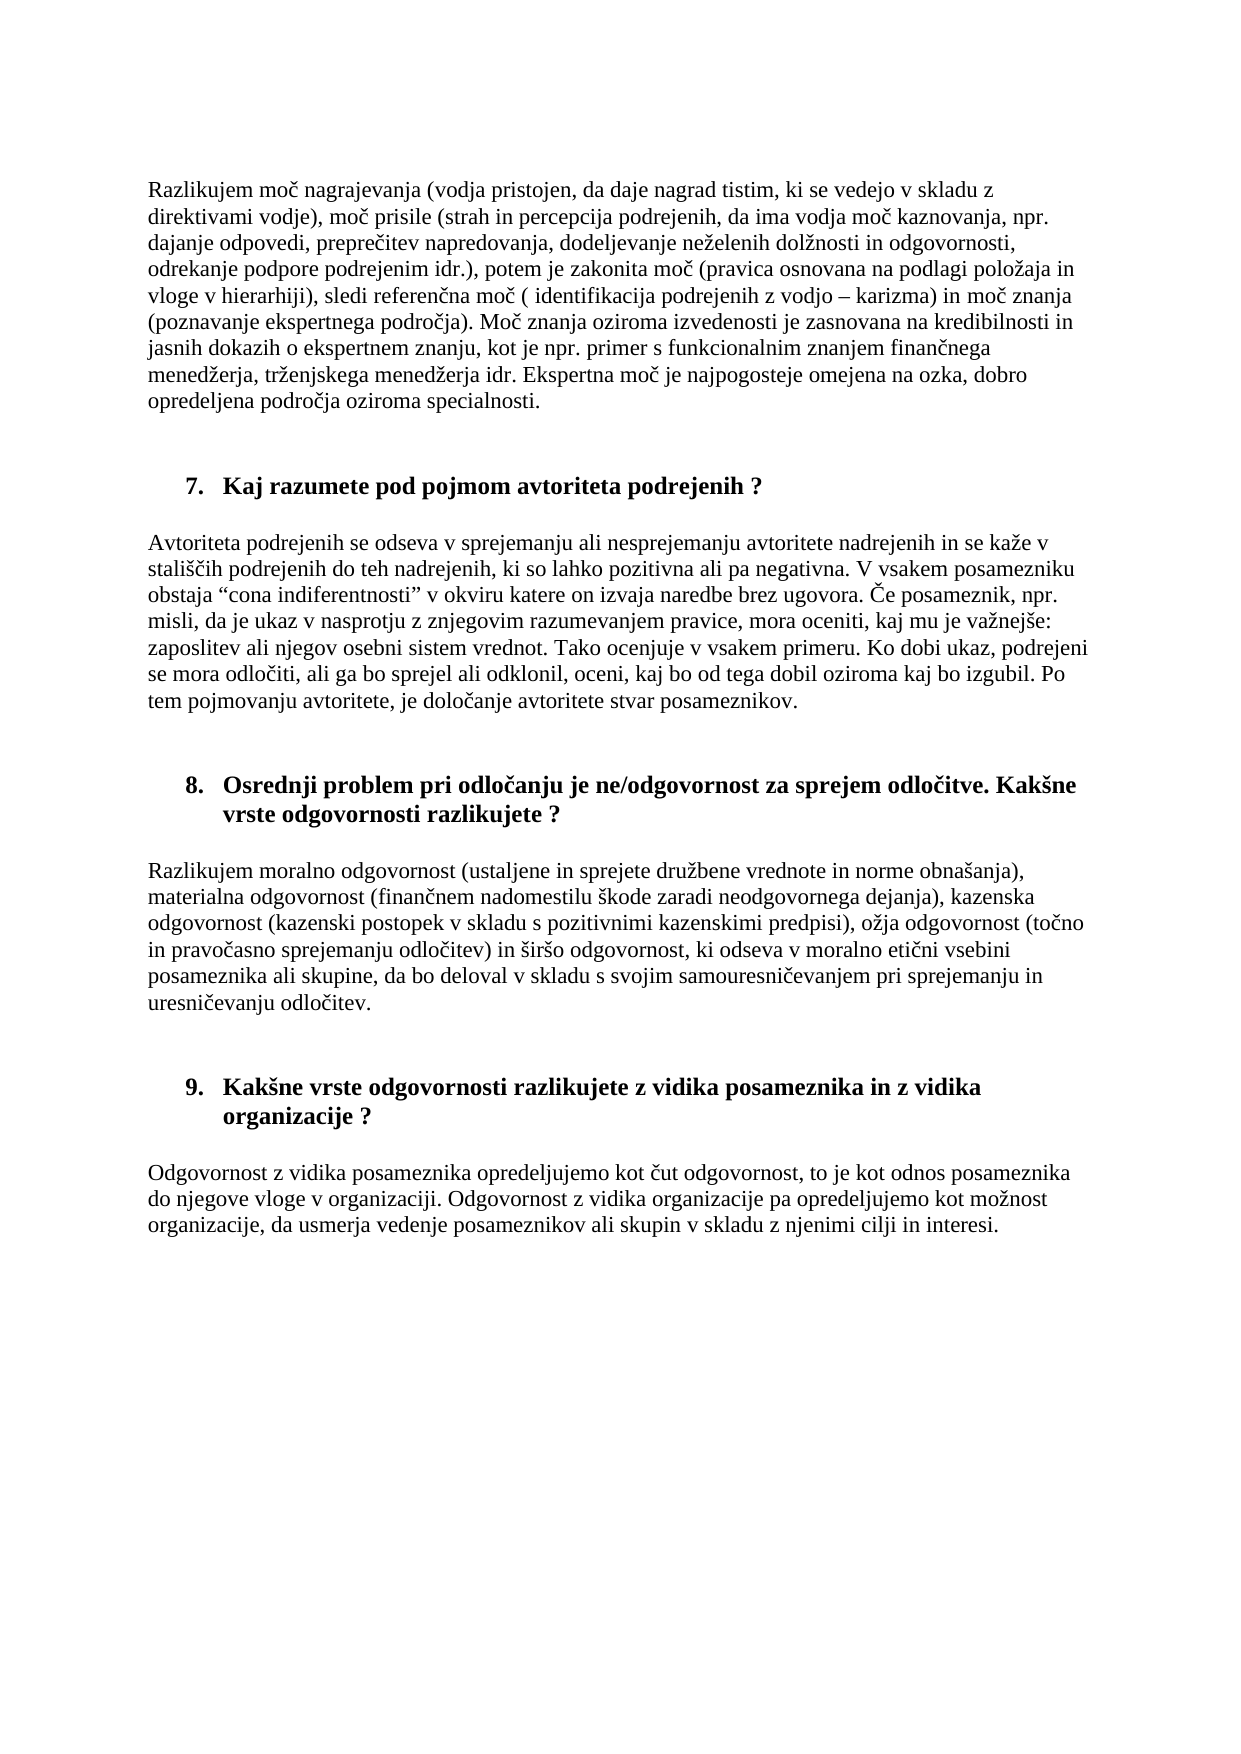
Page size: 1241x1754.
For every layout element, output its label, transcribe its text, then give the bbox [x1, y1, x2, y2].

text Razlikujem moč nagrajevanja (vodja pristojen, da daje nagrad tistim, ki se vedejo v skladu z direktivami vodje), moč prisile (strah in percepcija podrejenih, da ima vodja moč kaznovanja, npr. dajanje odpovedi, preprečitev napredovanja, dodeljevanje neželenih dolžnosti in odgovornosti, odrekanje podpore podrejenim idr.), potem je zakonita moč (pravica osnovana na podlagi položaja in vloge v hierarhiji), sledi referenčna moč ( identifikacija podrejenih z vodjo – karizma) in moč znanja (poznavanje ekspertnega področja). Moč znanja oziroma izvedenosti je zasnovana na kredibilnosti in jasnih dokazih o ekspertnem znanju, kot je npr. primer s funkcionalnim znanjem finančnega menedžerja, trženjskega menedžerja idr. Ekspertna moč je najpogosteje omejena na ozka, dobro opredeljena področja oziroma specialnosti. [148, 176, 1093, 413]
text Avtoriteta podrejenih se odseva v sprejemanju ali nesprejemanju avtoritete nadrejenih in se kaže v stališčih podrejenih do teh nadrejenih, ki so lahko pozitivna ali pa negativna. V vsakem posamezniku obstaja “cona indiferentnosti” v okviru katere on izvaja naredbe brez ugovora. Če posameznik, npr. misli, da je ukaz v nasprotju z znjegovim razumevanjem pravice, mora oceniti, kaj mu je važnejše: zaposlitev ali njegov osebni sistem vrednot. Tako ocenjuje v vsakem primeru. Ko dobi ukaz, podrejeni se mora odločiti, ali ga bo sprejel ali odklonil, oceni, kaj bo od tega dobil oziroma kaj bo izgubil. Po tem pojmovanju avtoritete, je določanje avtoritete stvar posameznikov. [148, 528, 1093, 713]
text Odgovornost z vidika posameznika opredeljujemo kot čut odgovornost, to je kot odnos posameznika do njegove vloge v organizaciji. Odgovornost z vidika organizacije pa opredeljujemo kot možnost organizacije, da usmerja vedenje posameznikov ali skupin v skladu z njenimi cilji in interesi. [148, 1159, 1093, 1238]
list Kaj razumete pod pojmom avtoriteta podrejenih ? [185, 471, 1093, 500]
list Osrednji problem pri odločanju je ne/odgovornost za sprejem odločitve. Kakšne vrste odgovornosti razlikujete ? [185, 771, 1093, 828]
text Razlikujem moralno odgovornost (ustaljene in sprejete družbene vrednote in norme obnašanja), materialna odgovornost (finančnem nadomestilu škode zaradi neodgovornega dejanja), kazenska odgovornost (kazenski postopek v skladu s pozitivnimi kazenskimi predpisi), ožja odgovornost (točno in pravočasno sprejemanju odločitev) in širšo odgovornost, ki odseva v moralno etični vsebini posameznika ali skupine, da bo deloval v skladu s svojim samouresničevanjem pri sprejemanju in uresničevanju odločitev. [148, 857, 1093, 1015]
list Kakšne vrste odgovornosti razlikujete z vidika posameznika in z vidika organizacije ? [185, 1072, 1093, 1130]
